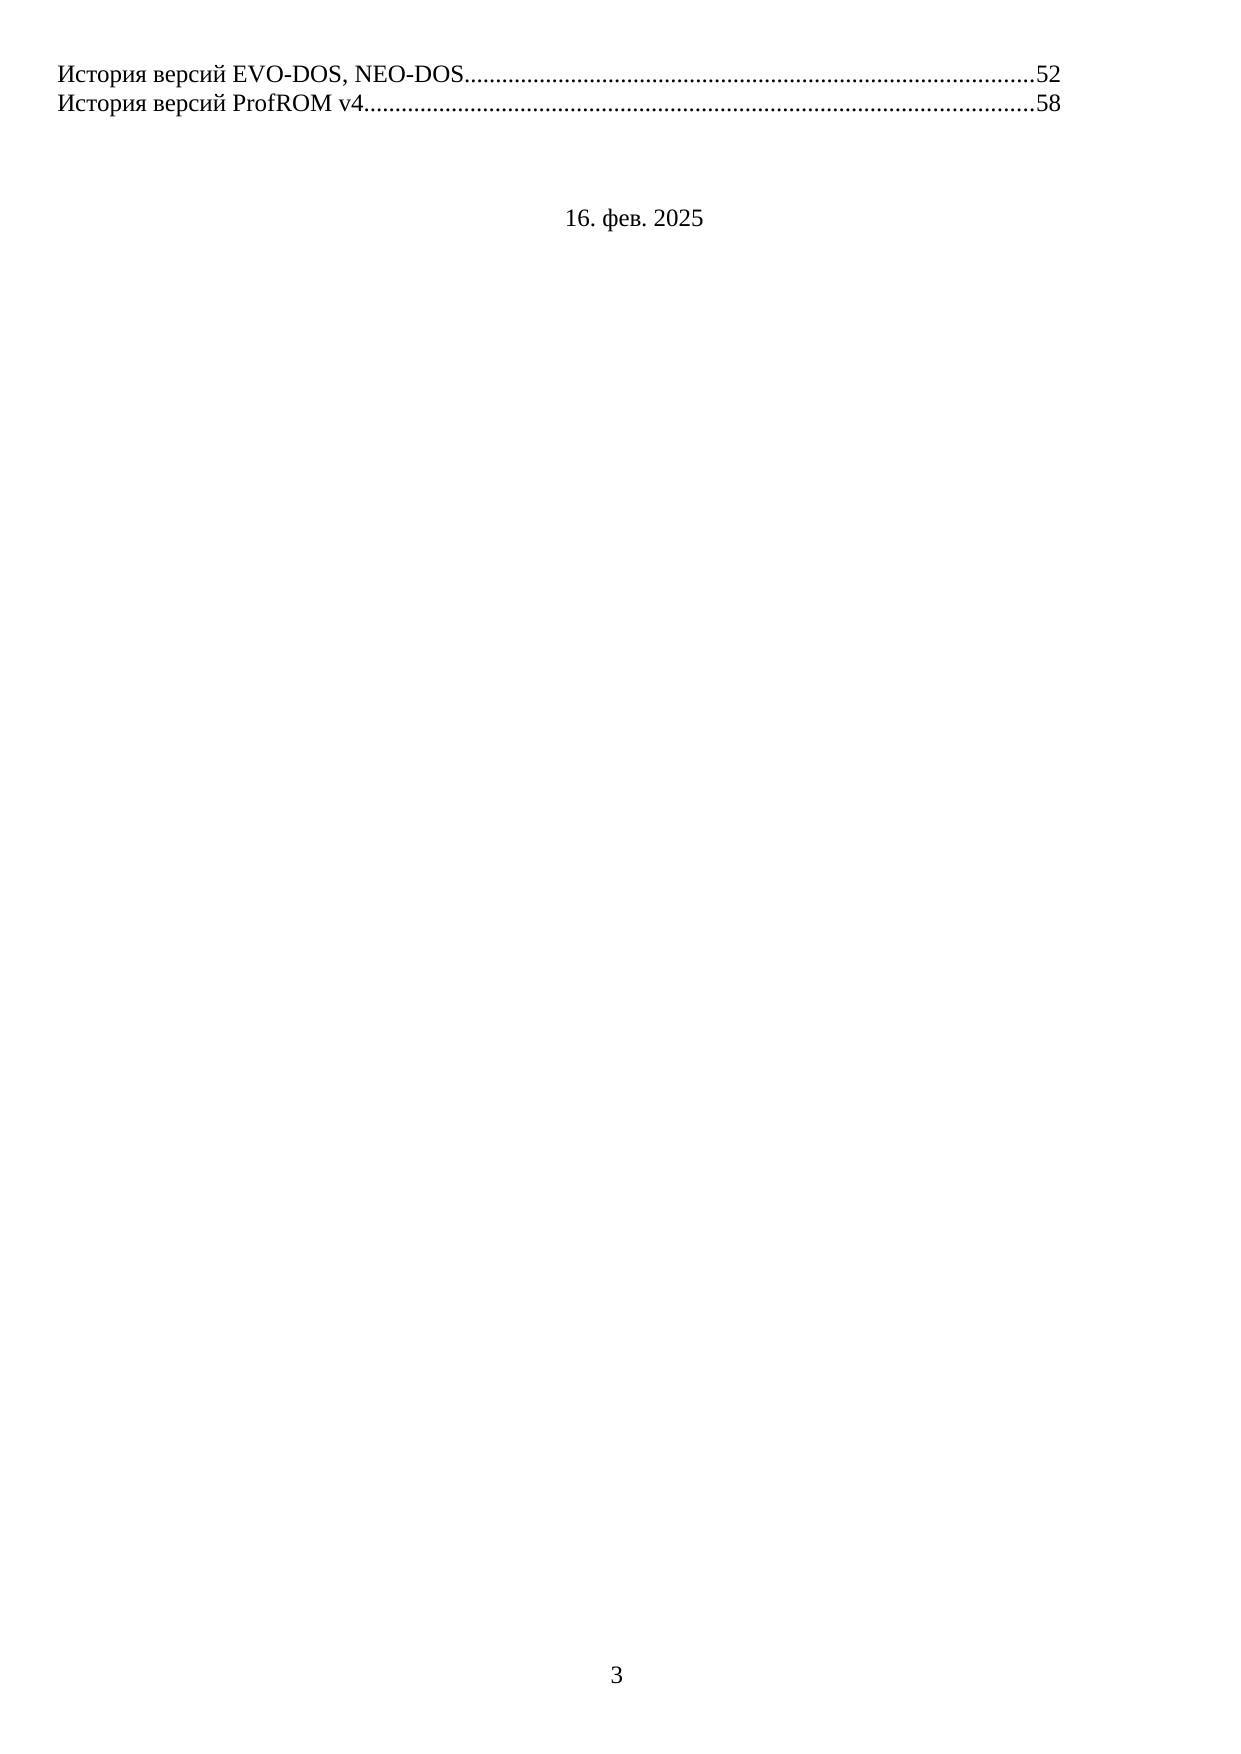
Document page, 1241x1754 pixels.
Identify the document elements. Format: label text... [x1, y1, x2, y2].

text 16. фев. 2025 [57, 203, 1176, 232]
text История версий EVO-DOS, NEO-DOS 52 [57, 59, 1176, 88]
text История версий ProfROM v4 58 [57, 88, 1176, 117]
